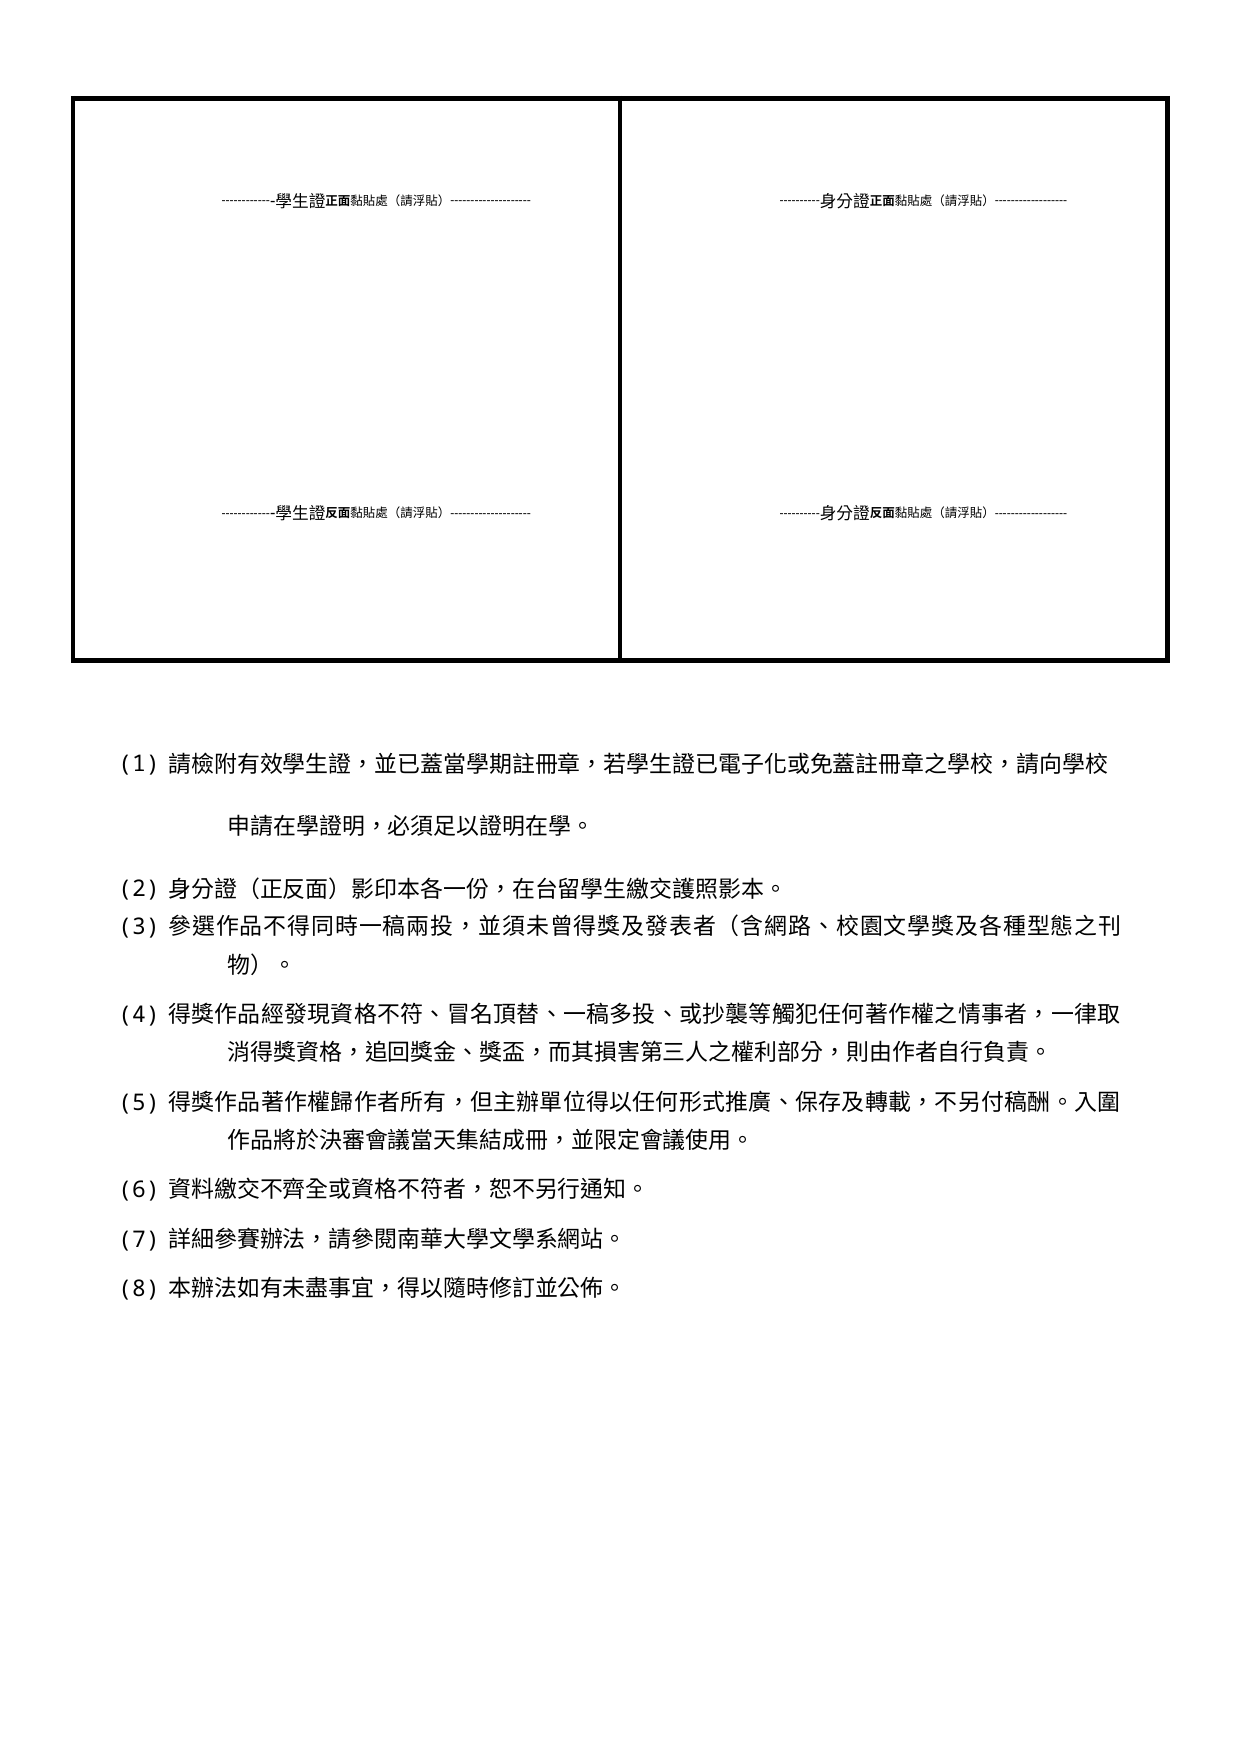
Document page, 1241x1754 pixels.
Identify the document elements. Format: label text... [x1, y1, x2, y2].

list 參選作品不得同時一稿兩投，並須未曾得獎及發表者（含網路、校園文學獎及各種型態之刊物）。 [118, 908, 1122, 980]
table_header -------------學生證正面黏貼處（請浮貼）-------------------- -------------學生證反面黏貼處（請浮貼）-------------------- [75, 101, 618, 658]
list 得獎作品經發現資格不符、冒名頂替、一稿多投、或抄襲等觸犯任何著作權之情事者，一律取消得獎資格，追回獎金、獎盃，而其損害第三人之權利部分，則由作者自行負責。 [118, 996, 1122, 1067]
list 資料繳交不齊全或資格不符者，恕不另行通知。 [118, 1171, 1122, 1204]
list 請檢附有效學生證，並已蓋當學期註冊章，若學生證已電子化或免蓋註冊章之學校，請向學校申請在學證明，必須足以證明在學。 [118, 721, 1122, 846]
table_header ----------身分證正面黏貼處（請浮貼）------------------ ----------身分證反面黏貼處（請浮貼）------------------ [622, 101, 1165, 658]
list 詳細參賽辦法，請參閱南華大學文學系網站。 [118, 1221, 1122, 1254]
list 本辦法如有未盡事宜，得以隨時修訂並公佈。 [118, 1270, 1122, 1303]
list 得獎作品著作權歸作者所有，但主辦單位得以任何形式推廣、保存及轉載，不另付稿酬。入圍作品將於決審會議當天集結成冊，並限定會議使用。 [118, 1083, 1122, 1155]
list 身分證（正反面）影印本各一份，在台留學生繳交護照影本。 [118, 846, 1122, 908]
